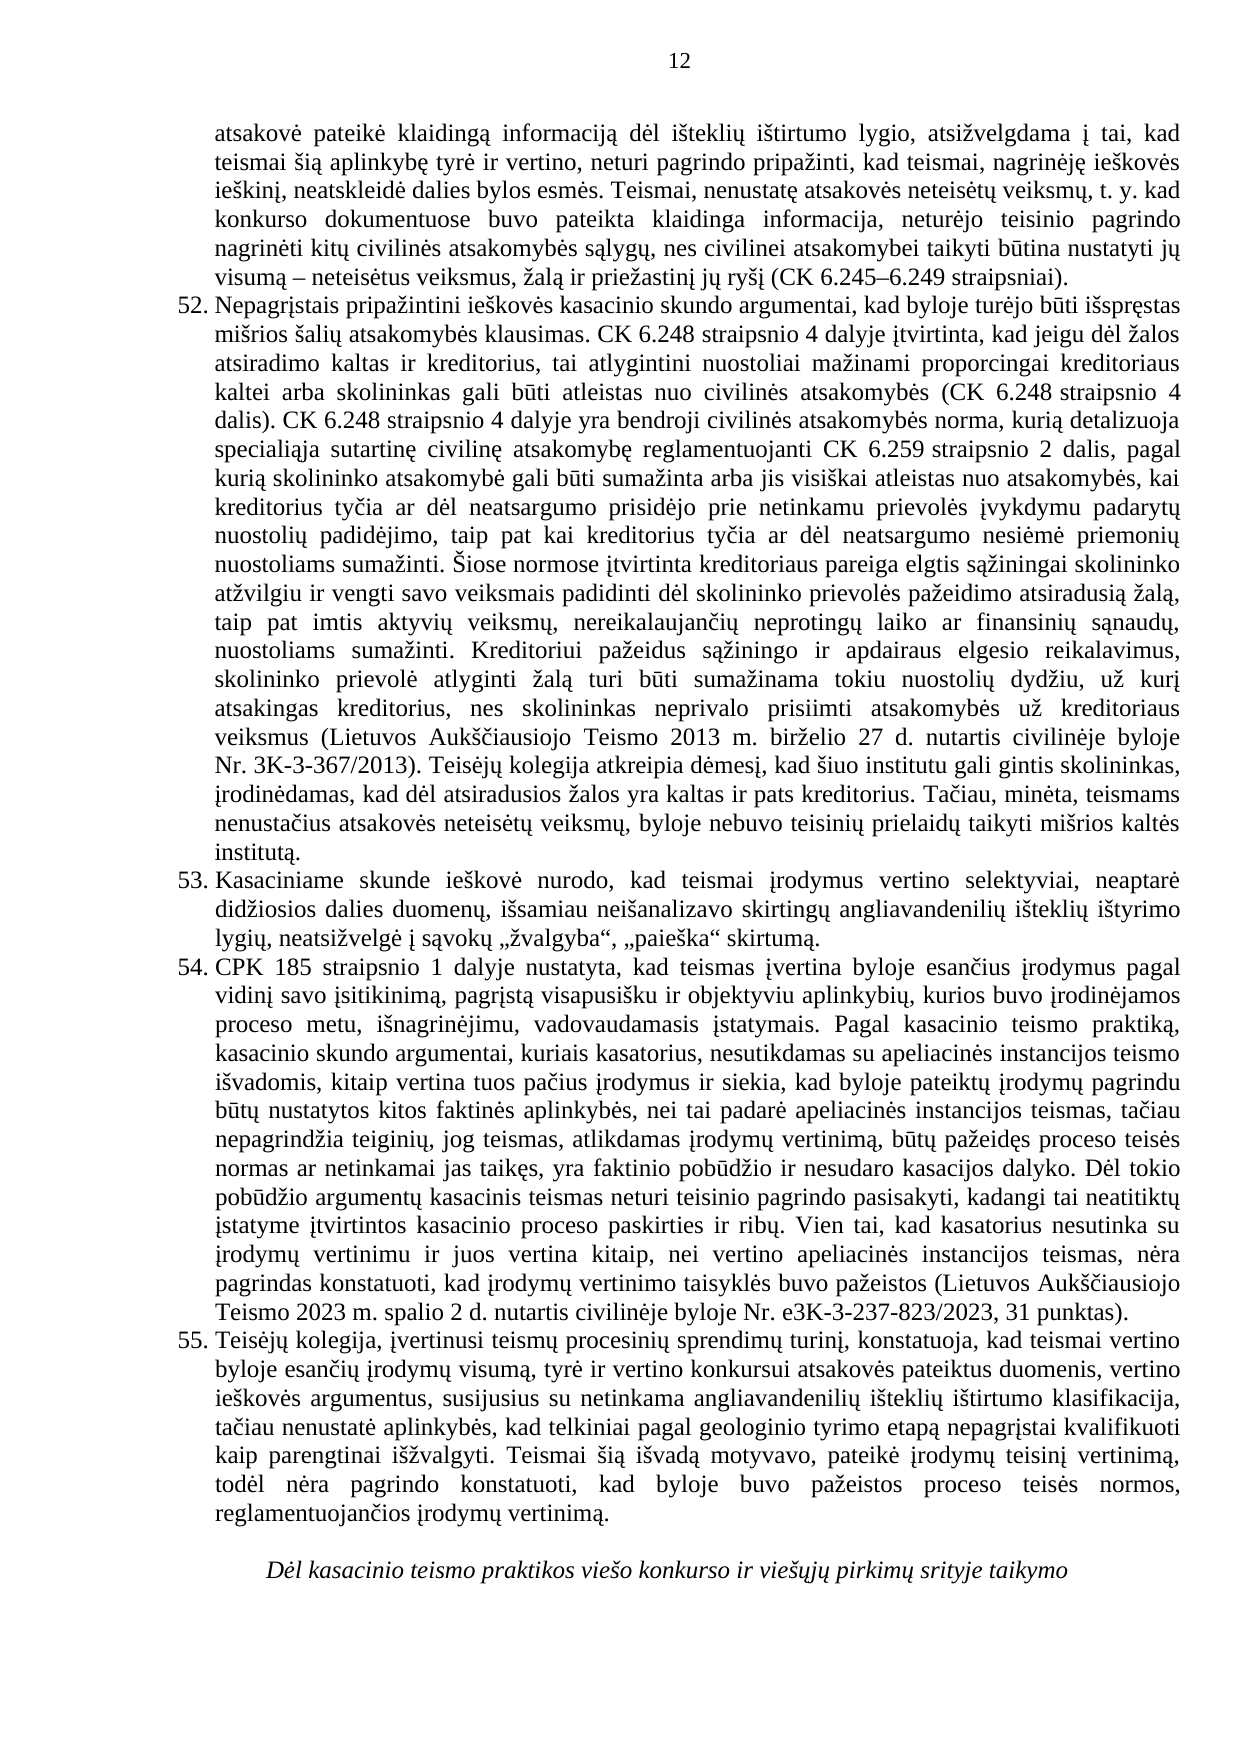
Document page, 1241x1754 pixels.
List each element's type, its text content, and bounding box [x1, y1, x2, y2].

text 52. Nepagrįstais pripažintini ieškovės kasacinio skundo argumentai, kad byloje turėjo būti išspręstas mišrios šalių atsakomybės klausimas. CK 6.248 straipsnio 4 dalyje įtvirtinta, kad jeigu dėl žalos atsiradimo kaltas ir kreditorius, tai atlygintini nuostoliai mažinami proporcingai kreditoriaus kaltei arba skolininkas gali būti atleistas nuo civilinės atsakomybės (CK 6.248 straipsnio 4 dalis). CK 6.248 straipsnio 4 dalyje yra bendroji civilinės atsakomybės norma, kurią detalizuoja specialiąja sutartinę civilinę atsakomybę reglamentuojanti CK 6.259 straipsnio 2 dalis, pagal kurią skolininko atsakomybė gali būti sumažinta arba jis visiškai atleistas nuo atsakomybės, kai kreditorius tyčia ar dėl neatsargumo prisidėjo prie netinkamu prievolės įvykdymu padarytų nuostolių padidėjimo, taip pat kai kreditorius tyčia ar dėl neatsargumo nesiėmė priemonių nuostoliams sumažinti. Šiose normose įtvirtinta kreditoriaus pareiga elgtis sąžiningai skolininko atžvilgiu ir vengti savo veiksmais padidinti dėl skolininko prievolės pažeidimo atsiradusią žalą, taip pat imtis aktyvių veiksmų, nereikalaujančių neprotingų laiko ar finansinių sąnaudų, nuostoliams sumažinti. Kreditoriui pažeidus sąžiningo ir apdairaus elgesio reikalavimus, skolininko prievolė atlyginti žalą turi būti sumažinama tokiu nuostolių dydžiu, už kurį atsakingas kreditorius, nes skolininkas neprivalo prisiimti atsakomybės už kreditoriaus veiksmus (Lietuvos Aukščiausiojo Teismo 2013 m. birželio 27 d. nutartis civilinėje byloje Nr. 3K-3-367/2013). Teisėjų kolegija atkreipia dėmesį, kad šiuo institutu gali gintis skolininkas, įrodinėdamas, kad dėl atsiradusios žalos yra kaltas ir pats kreditorius. Tačiau, minėta, teismams nenustačius atsakovės neteisėtų veiksmų, byloje nebuvo teisinių prielaidų taikyti mišrios kaltės institutą. [177, 291, 1181, 866]
text 55. Teisėjų kolegija, įvertinusi teismų procesinių sprendimų turinį, konstatuoja, kad teismai vertino byloje esančių įrodymų visumą, tyrė ir vertino konkursui atsakovės pateiktus duomenis, vertino ieškovės argumentus, susijusius su netinkama angliavandenilių išteklių ištirtumo klasifikacija, tačiau nenustatė aplinkybės, kad telkiniai pagal geologinio tyrimo etapą nepagrįstai kvalifikuoti kaip parengtinai išžvalgyti. Teismai šią išvadą motyvavo, pateikė įrodymų teisinį vertinimą, todėl nėra pagrindo konstatuoti, kad byloje buvo pažeistos proceso teisės normos, reglamentuojančios įrodymų vertinimą. [177, 1326, 1181, 1527]
text 54. CPK 185 straipsnio 1 dalyje nustatyta, kad teismas įvertina byloje esančius įrodymus pagal vidinį savo įsitikinimą, pagrįstą visapusišku ir objektyviu aplinkybių, kurios buvo įrodinėjamos proceso metu, išnagrinėjimu, vadovaudamasis įstatymais. Pagal kasacinio teismo praktiką, kasacinio skundo argumentai, kuriais kasatorius, nesutikdamas su apeliacinės instancijos teismo išvadomis, kitaip vertina tuos pačius įrodymus ir siekia, kad byloje pateiktų įrodymų pagrindu būtų nustatytos kitos faktinės aplinkybės, nei tai padarė apeliacinės instancijos teismas, tačiau nepagrindžia teiginių, jog teismas, atlikdamas įrodymų vertinimą, būtų pažeidęs proceso teisės normas ar netinkamai jas taikęs, yra faktinio pobūdžio ir nesudaro kasacijos dalyko. Dėl tokio pobūdžio argumentų kasacinis teismas neturi teisinio pagrindo pasisakyti, kadangi tai neatitiktų įstatyme įtvirtintos kasacinio proceso paskirties ir ribų. Vien tai, kad kasatorius nesutinka su įrodymų vertinimu ir juos vertina kitaip, nei vertino apeliacinės instancijos teismas, nėra pagrindas konstatuoti, kad įrodymų vertinimo taisyklės buvo pažeistos (Lietuvos Aukščiausiojo Teismo 2023 m. spalio 2 d. nutartis civilinėje byloje Nr. e3K-3-237-823/2023, 31 punktas). [177, 952, 1181, 1326]
text atsakovė pateikė klaidingą informaciją dėl išteklių ištirtumo lygio, atsižvelgdama į tai, kad teismai šią aplinkybę tyrė ir vertino, neturi pagrindo pripažinti, kad teismai, nagrinėję ieškovės ieškinį, neatskleidė dalies bylos esmės. Teismai, nenustatę atsakovės neteisėtų veiksmų, t. y. kad konkurso dokumentuose buvo pateikta klaidinga informacija, neturėjo teisinio pagrindo nagrinėti kitų civilinės atsakomybės sąlygų, nes civilinei atsakomybei taikyti būtina nustatyti jų visumą – neteisėtus veiksmus, žalą ir priežastinį jų ryšį (CK 6.245–6.249 straipsniai). [177, 118, 1181, 291]
text Dėl kasacinio teismo praktikos viešo konkurso ir viešųjų pirkimų srityje taikymo [177, 1556, 1181, 1584]
text 53. Kasaciniame skunde ieškovė nurodo, kad teismai įrodymus vertino selektyviai, neaptarė didžiosios dalies duomenų, išsamiau neišanalizavo skirtingų angliavandenilių išteklių ištyrimo lygių, neatsižvelgė į sąvokų „žvalgyba“, „paieška“ skirtumą. [177, 866, 1181, 952]
